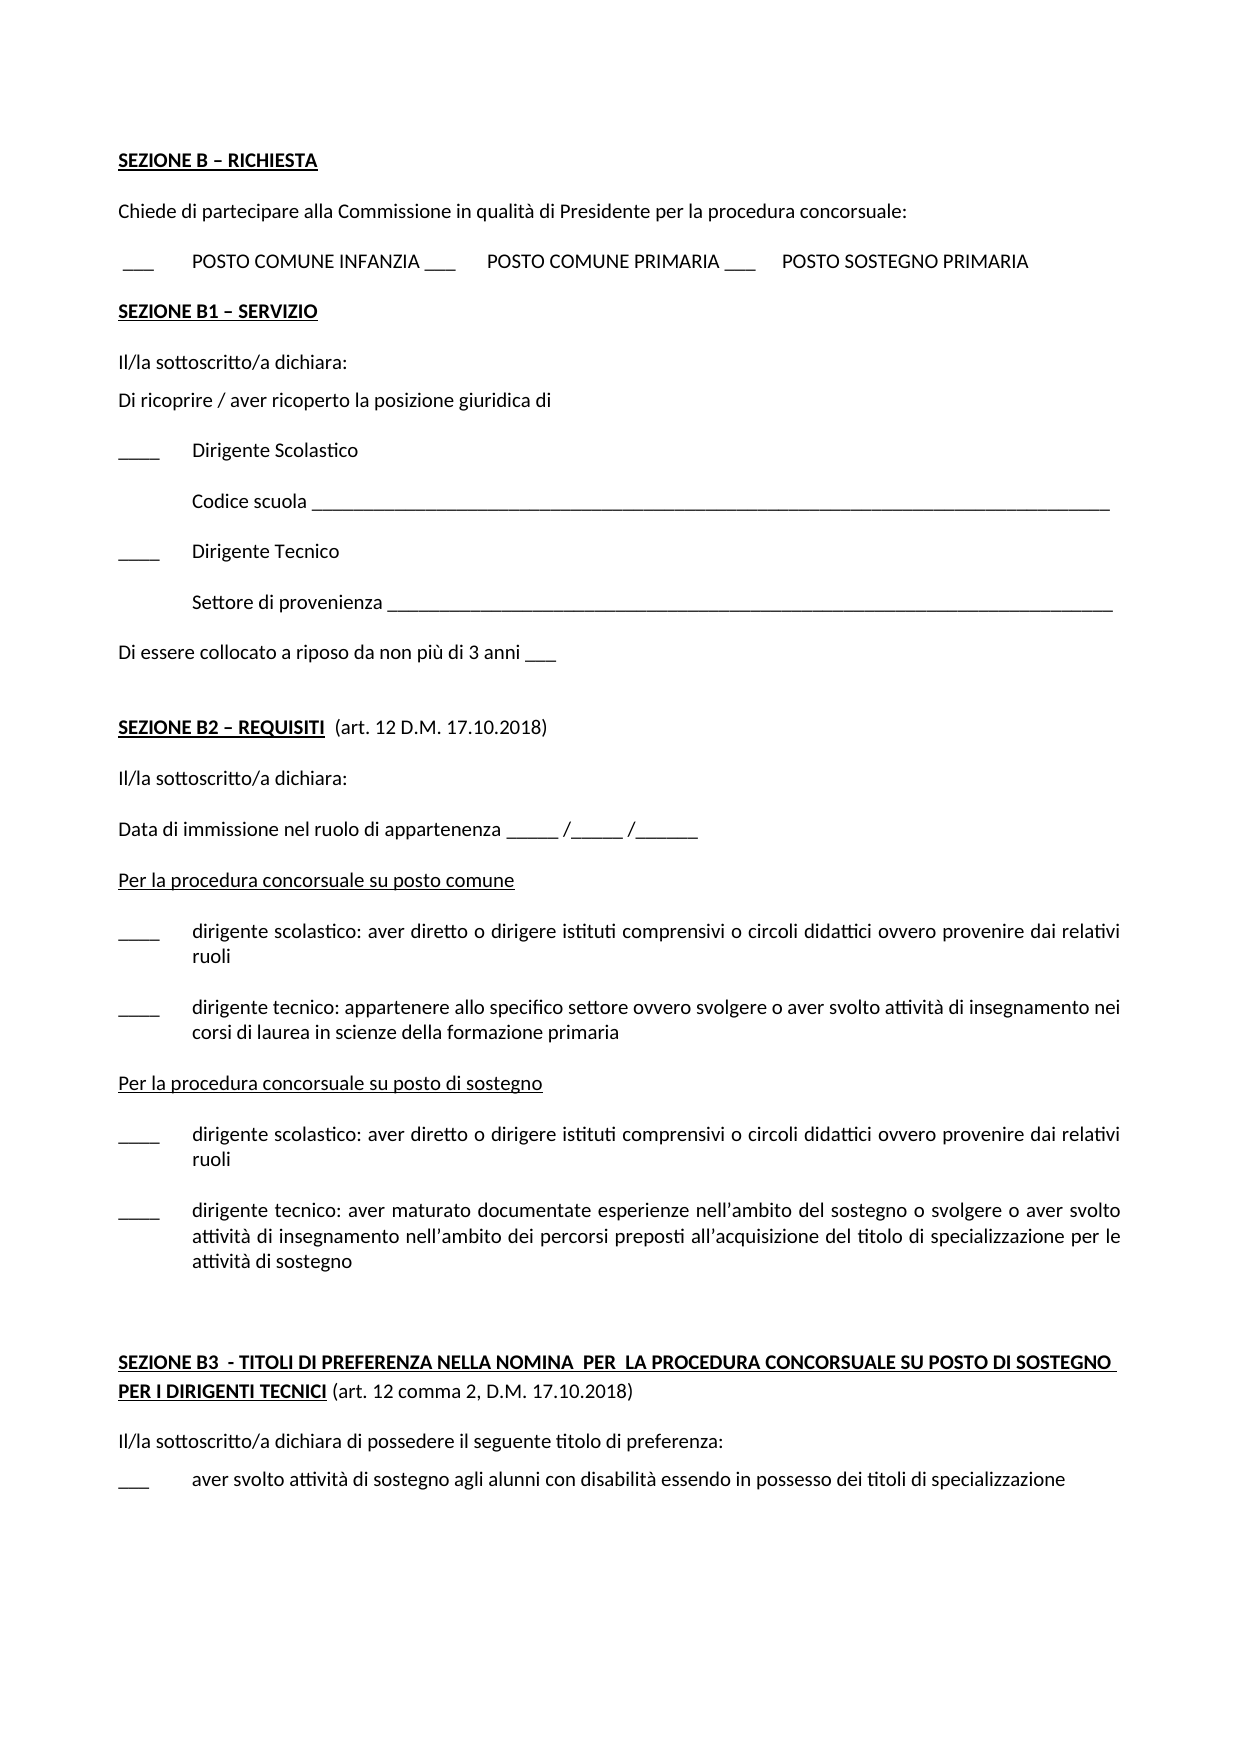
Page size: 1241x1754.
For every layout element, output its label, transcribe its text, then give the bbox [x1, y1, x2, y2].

text ____ dirigente scolastico: aver diretto o dirigere istituti comprensivi o circoli didattici ovvero provenire dai relativi ruoli [118, 918, 1122, 969]
text SEZIONE B3 - TITOLI DI PREFERENZA NELLA NOMINA PER LA PROCEDURA CONCORSUALE SU POSTO DI SOSTEGNO PER I DIRIGENTI TECNICI (art. 12 comma 2, D.M. 17.10.2018) [118, 1349, 1122, 1404]
text Per la procedura concorsuale su posto comune [118, 867, 1122, 892]
text ____ dirigente tecnico: appartenere allo specifico settore ovvero svolgere o aver svolto attività di insegnamento nei corsi di laurea in scienze della formazione primaria [118, 994, 1122, 1045]
text Per la procedura concorsuale su posto di sostegno [118, 1070, 1122, 1096]
text Settore di provenienza ______________________________________________________________________ [118, 589, 1122, 614]
text Codice scuola _____________________________________________________________________________ [118, 488, 1122, 514]
text ___ aver svolto attività di sostegno agli alunni con disabilità essendo in possesso dei titoli di specializzazione [118, 1466, 1122, 1492]
text SEZIONE B – RICHIESTA [118, 148, 1122, 173]
text SEZIONE B2 – REQUISITI (art. 12 D.M. 17.10.2018) [118, 714, 1122, 740]
text ___ POSTO COMUNE INFANZIA ___ POSTO COMUNE PRIMARIA ___ POSTO SOSTEGNO PRIMARIA [118, 248, 1122, 274]
text ____ dirigente scolastico: aver diretto o dirigere istituti comprensivi o circoli didattici ovvero provenire dai relativi ruoli [118, 1121, 1122, 1172]
text Il/la sottoscritto/a dichiara: [118, 349, 1122, 375]
text Il/la sottoscritto/a dichiara di possedere il seguente titolo di preferenza: [118, 1428, 1122, 1454]
text Data di immissione nel ruolo di appartenenza _____ /_____ /______ [118, 816, 1122, 842]
text Il/la sottoscritto/a dichiara: [118, 765, 1122, 791]
text SEZIONE B1 – SERVIZIO [118, 298, 1122, 324]
text ____ Dirigente Tecnico [118, 538, 1122, 564]
text ____ Dirigente Scolastico [118, 437, 1122, 463]
text Di ricoprire / aver ricoperto la posizione giuridica di [118, 387, 1122, 413]
text ____ dirigente tecnico: aver maturato documentate esperienze nell’ambito del sostegno o svolgere o aver svolto attività di insegnamento nell’ambito dei percorsi preposti all’acquisizione del titolo di specializzazione per le attività di sostegno [118, 1197, 1122, 1274]
text Di essere collocato a riposo da non più di 3 anni ___ [118, 639, 1122, 664]
text Chiede di partecipare alla Commissione in qualità di Presidente per la procedura concorsuale: [118, 198, 1122, 224]
